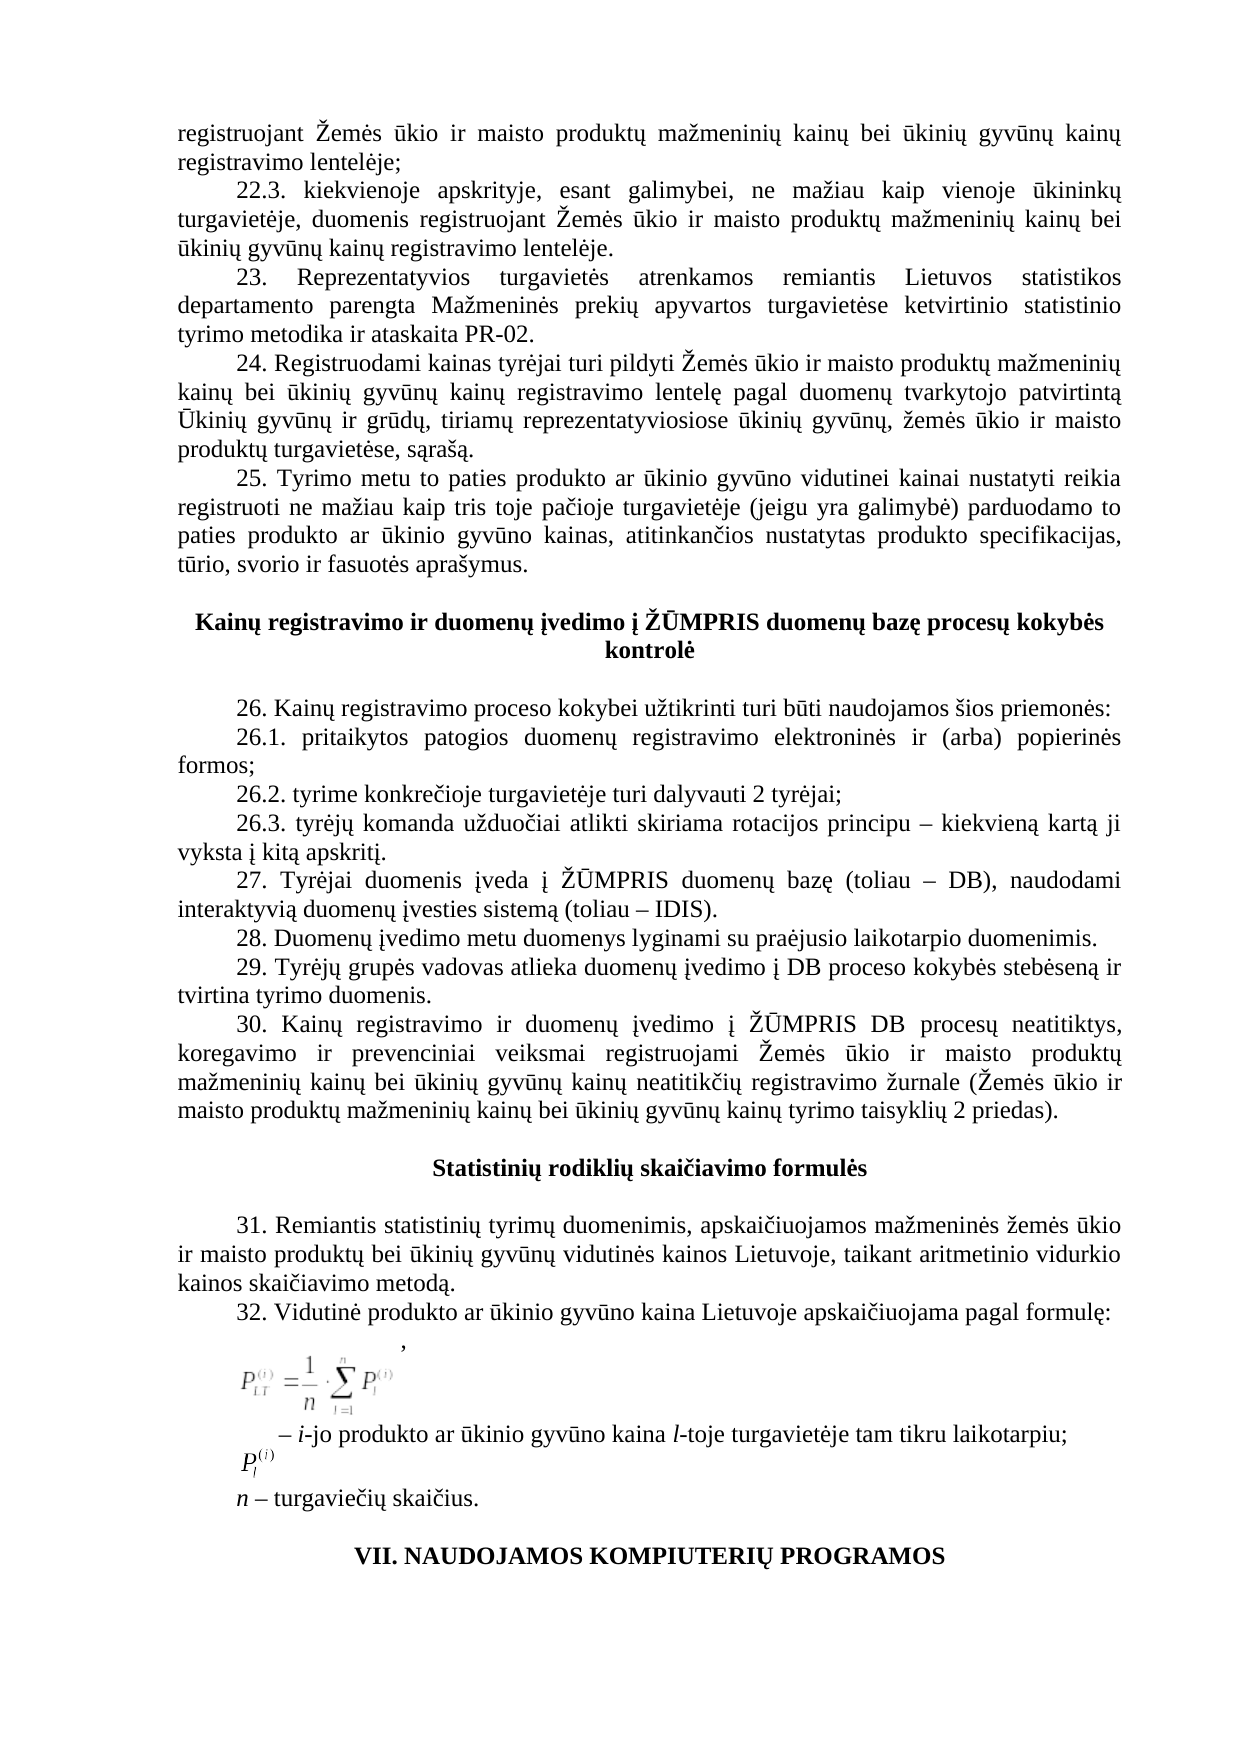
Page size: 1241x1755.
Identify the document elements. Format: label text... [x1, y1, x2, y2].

text Pl(i)– i-jo produkto ar ūkinio gyvūno kaina l-toje turgavietėje tam tikru laikotarpiu; [177, 1419, 1122, 1483]
text registruojant Žemės ūkio ir maisto produktų mažmeninių kainų bei ūkinių gyvūnų kainų registravimo lentelėje; [177, 118, 1122, 176]
text 23. Reprezentatyvios turgavietės atrenkamos remiantis Lietuvos statistikos departamento parengta Mažmeninės prekių apyvartos turgavietėse ketvirtinio statistinio tyrimo metodika ir ataskaita PR-02. [177, 262, 1122, 348]
text PLT(i)=1/n*SUMA(l=1,...,n)(Pl(i)), [177, 1326, 1122, 1419]
text 25. Tyrimo metu to paties produkto ar ūkinio gyvūno vidutinei kainai nustatyti reikia registruoti ne mažiau kaip tris toje pačioje turgavietėje (jeigu yra galimybė) parduodamo to paties produkto ar ūkinio gyvūno kainas, atitinkančios nustatytas produkto specifikacijas, tūrio, svorio ir fasuotės aprašymus. [177, 463, 1122, 578]
text 29. Tyrėjų grupės vadovas atlieka duomenų įvedimo į DB proceso kokybės stebėseną ir tvirtina tyrimo duomenis. [177, 952, 1122, 1009]
text 26.3. tyrėjų komanda užduočiai atlikti skiriama rotacijos principu – kiekvieną kartą ji vyksta į kitą apskritį. [177, 808, 1122, 866]
text Statistinių rodiklių skaičiavimo formulės [177, 1153, 1122, 1182]
text 32. Vidutinė produkto ar ūkinio gyvūno kaina Lietuvoje apskaičiuojama pagal formulę: [177, 1297, 1122, 1326]
text 22.3. kiekvienoje apskrityje, esant galimybei, ne mažiau kaip vienoje ūkininkų turgavietėje, duomenis registruojant Žemės ūkio ir maisto produktų mažmeninių kainų bei ūkinių gyvūnų kainų registravimo lentelėje. [177, 176, 1122, 262]
text 26.1. pritaikytos patogios duomenų registravimo elektroninės ir (arba) popierinės formos; [177, 722, 1122, 779]
text n – turgaviečių skaičius. [177, 1483, 1122, 1512]
text 24. Registruodami kainas tyrėjai turi pildyti Žemės ūkio ir maisto produktų mažmeninių kainų bei ūkinių gyvūnų kainų registravimo lentelę pagal duomenų tvarkytojo patvirtintą Ūkinių gyvūnų ir grūdų, tiriamų reprezentatyviosiose ūkinių gyvūnų, žemės ūkio ir maisto produktų turgavietėse, sąrašą. [177, 348, 1122, 463]
text 27. Tyrėjai duomenis įveda į ŽŪMPRIS duomenų bazę (toliau – DB), naudodami interaktyvią duomenų įvesties sistemą (toliau – IDIS). [177, 866, 1122, 923]
text VII. NAUDOJAMOS KOMPIUTERIŲ PROGRAMOS [177, 1541, 1122, 1569]
text 30. Kainų registravimo ir duomenų įvedimo į ŽŪMPRIS DB procesų neatitiktys, koregavimo ir prevenciniai veiksmai registruojami Žemės ūkio ir maisto produktų mažmeninių kainų bei ūkinių gyvūnų kainų neatitikčių registravimo žurnale (Žemės ūkio ir maisto produktų mažmeninių kainų bei ūkinių gyvūnų kainų tyrimo taisyklių 2 priedas). [177, 1009, 1122, 1124]
text 28. Duomenų įvedimo metu duomenys lyginami su praėjusio laikotarpio duomenimis. [177, 923, 1122, 952]
text Kainų registravimo ir duomenų įvedimo į ŽŪMPRIS duomenų bazę procesų kokybės kontrolė [177, 607, 1122, 664]
text 31. Remiantis statistinių tyrimų duomenimis, apskaičiuojamos mažmeninės žemės ūkio ir maisto produktų bei ūkinių gyvūnų vidutinės kainos Lietuvoje, taikant aritmetinio vidurkio kainos skaičiavimo metodą. [177, 1211, 1122, 1297]
text 26. Kainų registravimo proceso kokybei užtikrinti turi būti naudojamos šios priemonės: [177, 693, 1122, 722]
text 26.2. tyrime konkrečioje turgavietėje turi dalyvauti 2 tyrėjai; [177, 779, 1122, 808]
